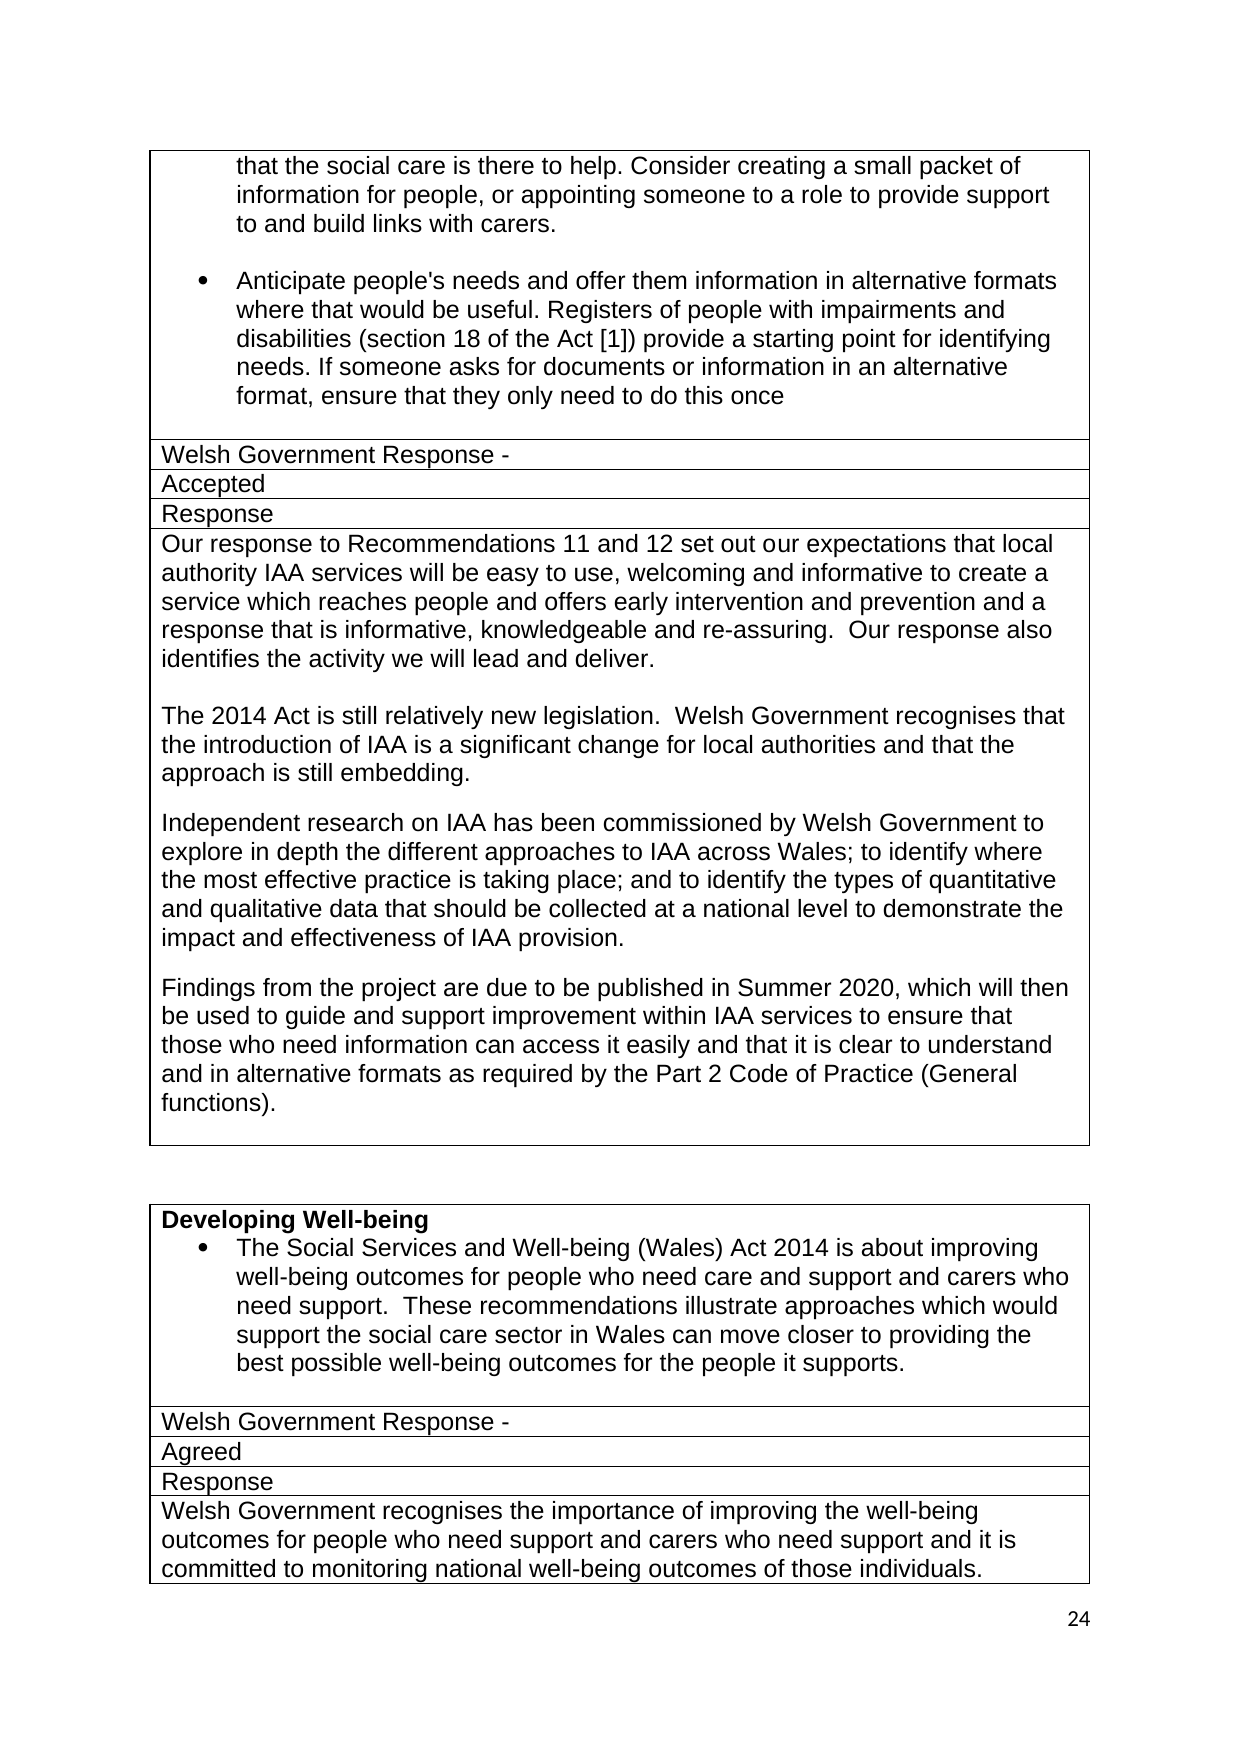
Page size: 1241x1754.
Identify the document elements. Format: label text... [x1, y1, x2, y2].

table_header that the social care is there to help. Consider creating a small packet of information for people, or appointing someone to a role to provide support to and build links with carers. Anticipate people's needs and offer them information in alternative formats where that would be useful. Registers of people with impairments and disabilities (section 18 of the Act [1]) provide a starting point for identifying needs. If someone asks for documents or information in an alternative format, ensure that they only need to do this once [151, 151, 1089, 439]
table_cell Welsh Government recognises the importance of improving the well-being outcomes for people who need support and carers who need support and it is committed to monitoring national well-being outcomes of those individuals. [151, 1496, 1089, 1583]
table_cell Welsh Government Response - [151, 1407, 1089, 1436]
table_cell Accepted [151, 470, 1089, 498]
table_cell Welsh Government Response - [151, 440, 1089, 468]
table_cell Response [151, 1467, 1089, 1495]
table_cell Our response to Recommendations 11 and 12 set out our expectations that local authority IAA services will be easy to use, welcoming and informative to create a service which reaches people and offers early intervention and prevention and a response that is informative, knowledgeable and re-assuring. Our response also identifies the activity we will lead and deliver. The 2014 Act is still relatively new legislation. Welsh Government recognises that the introduction of IAA is a significant change for local authorities and that the approach is still embedding. Independent research on IAA has been commissioned by Welsh Government to explore in depth the different approaches to IAA across Wales; to identify where the most effective practice is taking place; and to identify the types of quantitative and qualitative data that should be collected at a national level to demonstrate the impact and effectiveness of IAA provision. Findings from the project are due to be published in Summer 2020, which will then be used to guide and support improvement within IAA services to ensure that those who need information can access it easily and that it is clear to understand and in alternative formats as required by the Part 2 Code of Practice (General functions). [151, 529, 1089, 1145]
table_header Developing Well-being The Social Services and Well-being (Wales) Act 2014 is about improving well-being outcomes for people who need care and support and carers who need support. These recommendations illustrate approaches which would support the social care sector in Wales can move closer to providing the best possible well-being outcomes for the people it supports. [151, 1205, 1089, 1406]
table_cell Agreed [151, 1437, 1089, 1466]
table_cell Response [151, 499, 1089, 528]
